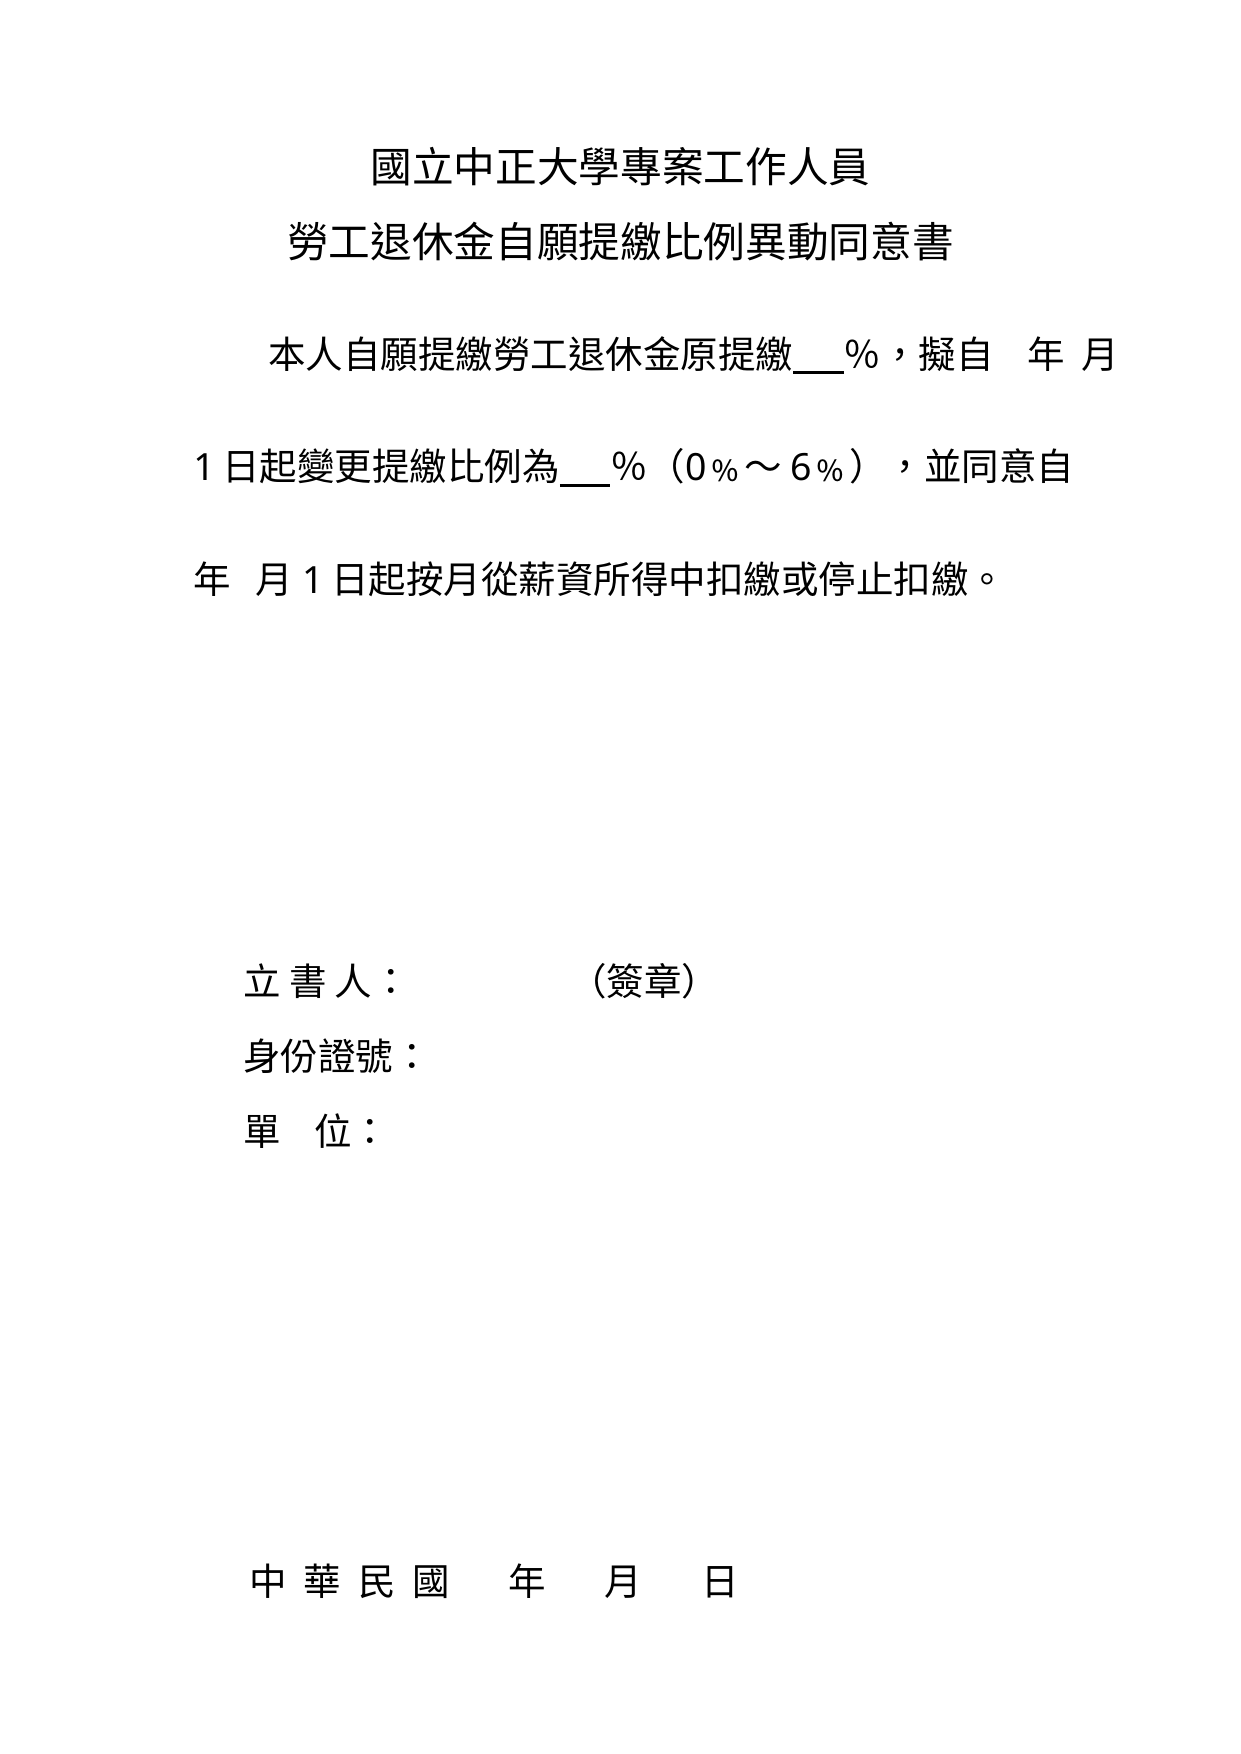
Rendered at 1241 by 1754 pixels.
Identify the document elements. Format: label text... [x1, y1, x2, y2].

text 單 位： [243, 1092, 1122, 1167]
text 本人自願提繳勞工退休金原提繳 ％，擬自 年 月 1日起變更提繳比例為 ％（0﹪～ 6﹪），並同意自 年 月 1日起按月從薪資所得中扣繳或停止扣繳。 [193, 314, 1122, 614]
text 身份證號： [243, 1017, 1122, 1092]
text 立 書 人： （簽章） [243, 942, 1122, 1017]
text 勞工退休金自願提繳比例異動同意書 [118, 202, 1122, 277]
text 國立中正大學專案工作人員 [118, 127, 1122, 202]
text 中 華 民 國 年 月 日 [118, 1542, 1122, 1617]
